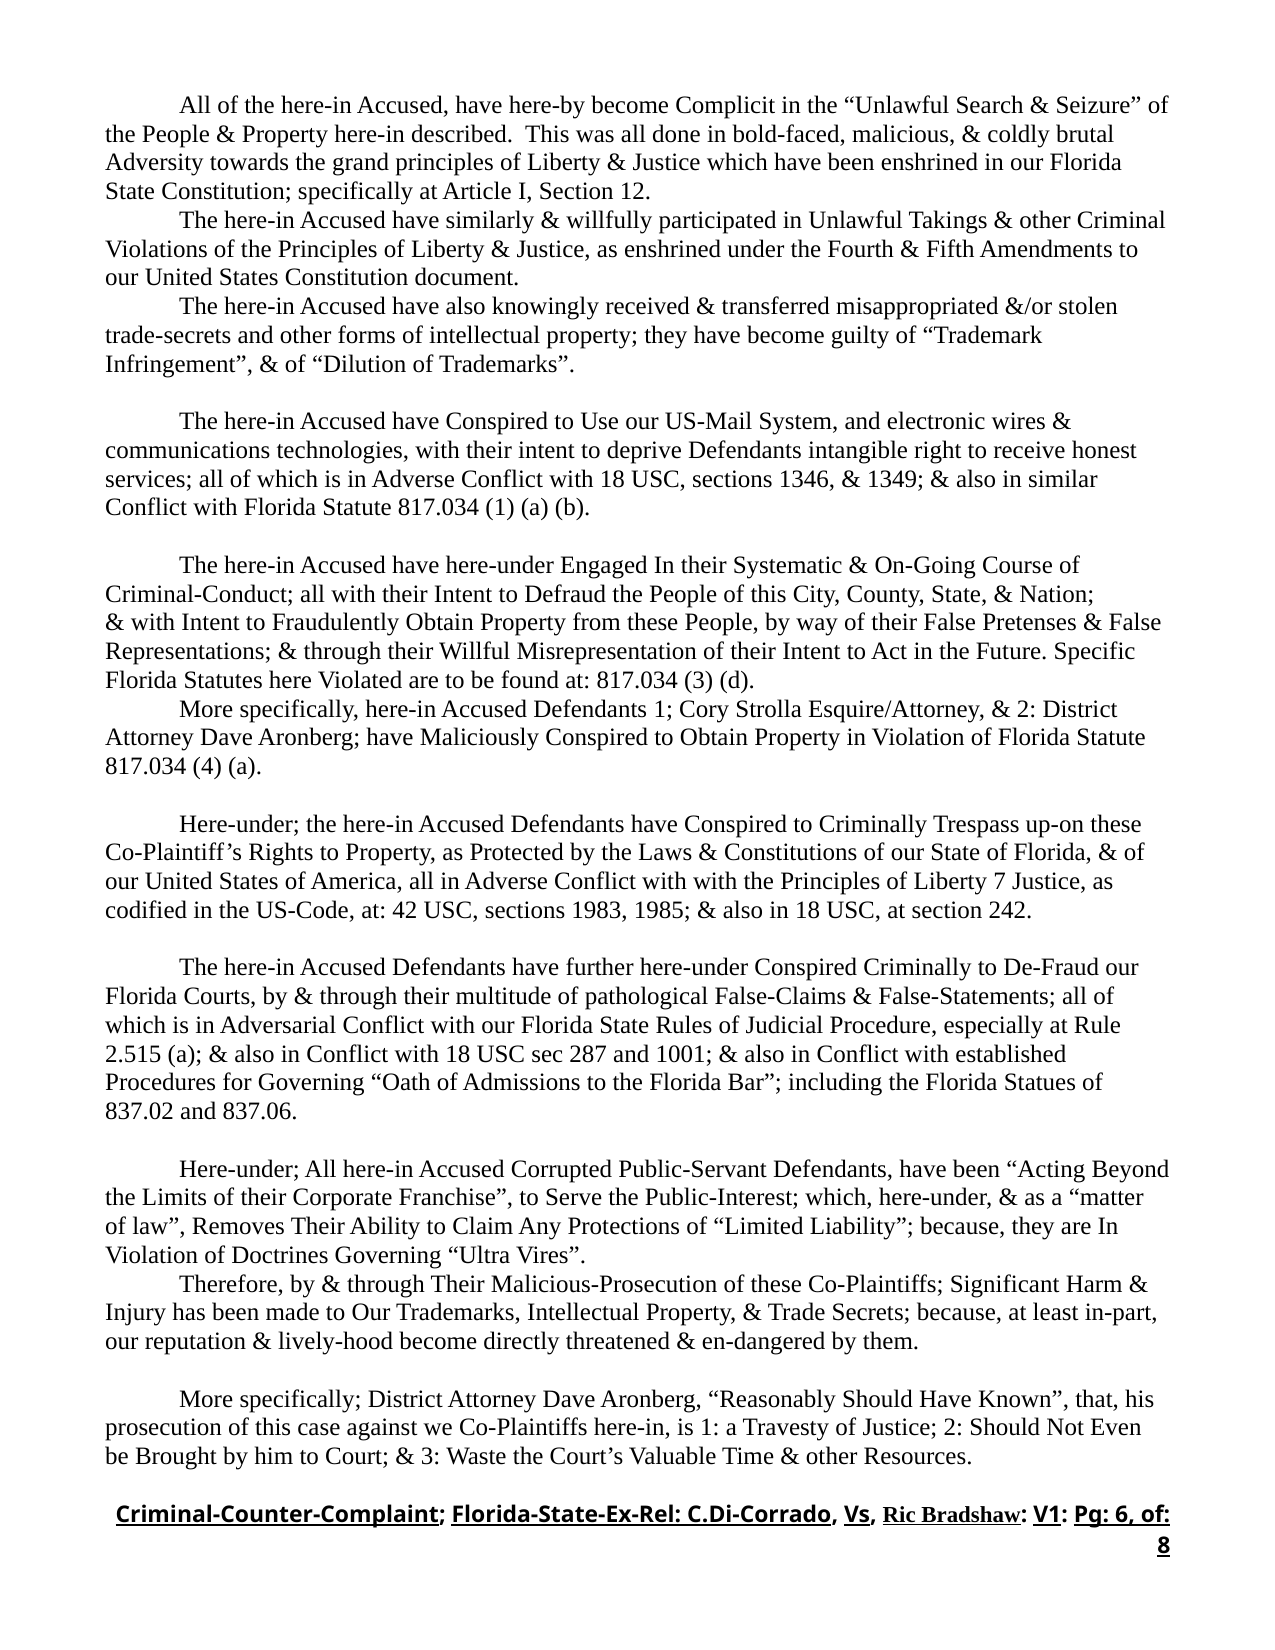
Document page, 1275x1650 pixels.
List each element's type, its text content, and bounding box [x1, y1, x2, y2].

text Therefore, by & through Their Malicious-Prosecution of these Co-Plaintiffs; Significant Harm & Injury has been made to Our Trademarks, Intellectual Property, & Trade Secrets; because, at least in-part, our reputation & lively-hood become directly threatened & en-dangered by them. [105, 1269, 1170, 1355]
text All of the here-in Accused, have here-by become Complicit in the “Unlawful Search & Seizure” of the People & Property here-in described. This was all done in bold-faced, malicious, & coldly brutal Adversity towards the grand principles of Liberty & Justice which have been enshrined in our Florida State Constitution; specifically at Article I, Section 12. The here-in Accused have similarly & willfully participated in Unlawful Takings & other Criminal Violations of the Principles of Liberty & Justice, as enshrined under the Fourth & Fifth Amendments to our United States Constitution document. The here-in Accused have also knowingly received & transferred misappropriated &/or stolen trade-secrets and other forms of intellectual property; they have become guilty of “Trademark Infringement”, & of “Dilution of Trademarks”. [105, 90, 1170, 406]
text The here-in Accused Defendants have further here-under Conspired Criminally to De-Fraud our Florida Courts, by & through their multitude of pathological False-Claims & False-Statements; all of which is in Adversarial Conflict with our Florida State Rules of Judicial Procedure, especially at Rule 2.515 (a); & also in Conflict with 18 USC sec 287 and 1001; & also in Conflict with established Procedures for Governing “Oath of Admissions to the Florida Bar”; including the Florida Statues of 837.02 and 837.06. [105, 952, 1170, 1154]
text More specifically, here-in Accused Defendants 1; Cory Strolla Esquire/Attorney, & 2: District Attorney Dave Aronberg; have Maliciously Conspired to Obtain Property in Violation of Florida Statute 817.034 (4) (a). [105, 694, 1170, 780]
text The here-in Accused have here-under Engaged In their Systematic & On-Going Course of Criminal-Conduct; all with their Intent to Defraud the People of this City, County, State, & Nation; & with Intent to Fraudulently Obtain Property from these People, by way of their False Pretenses & False Representations; & through their Willful Misrepresentation of their Intent to Act in the Future. Specific Florida Statutes here Violated are to be found at: 817.034 (3) (d). [105, 521, 1170, 694]
text Here-under; the here-in Accused Defendants have Conspired to Criminally Trespass up-on these Co-Plaintiff’s Rights to Property, as Protected by the Laws & Constitutions of our State of Florida, & of our United States of America, all in Adverse Conflict with with the Principles of Liberty 7 Justice, as codified in the US-Code, at: 42 USC, sections 1983, 1985; & also in 18 USC, at section 242. [105, 780, 1170, 952]
text More specifically; District Attorney Dave Aronberg, “Reasonably Should Have Known”, that, his prosecution of this case against we Co-Plaintiffs here-in, is 1: a Travesty of Justice; 2: Should Not Even be Brought by him to Court; & 3: Waste the Court’s Valuable Time & other Resources. [105, 1384, 1170, 1470]
text The here-in Accused have Conspired to Use our US-Mail System, and electronic wires & communications technologies, with their intent to deprive Defendants intangible right to receive honest services; all of which is in Adverse Conflict with 18 USC, sections 1346, & 1349; & also in similar Conflict with Florida Statute 817.034 (1) (a) (b). [105, 406, 1170, 521]
text Here-under; All here-in Accused Corrupted Public-Servant Defendants, have been “Acting Beyond the Limits of their Corporate Franchise”, to Serve the Public-Interest; which, here-under, & as a “matter of law”, Removes Their Ability to Claim Any Protections of “Limited Liability”; because, they are In Violation of Doctrines Governing “Ultra Vires”. [105, 1154, 1170, 1269]
